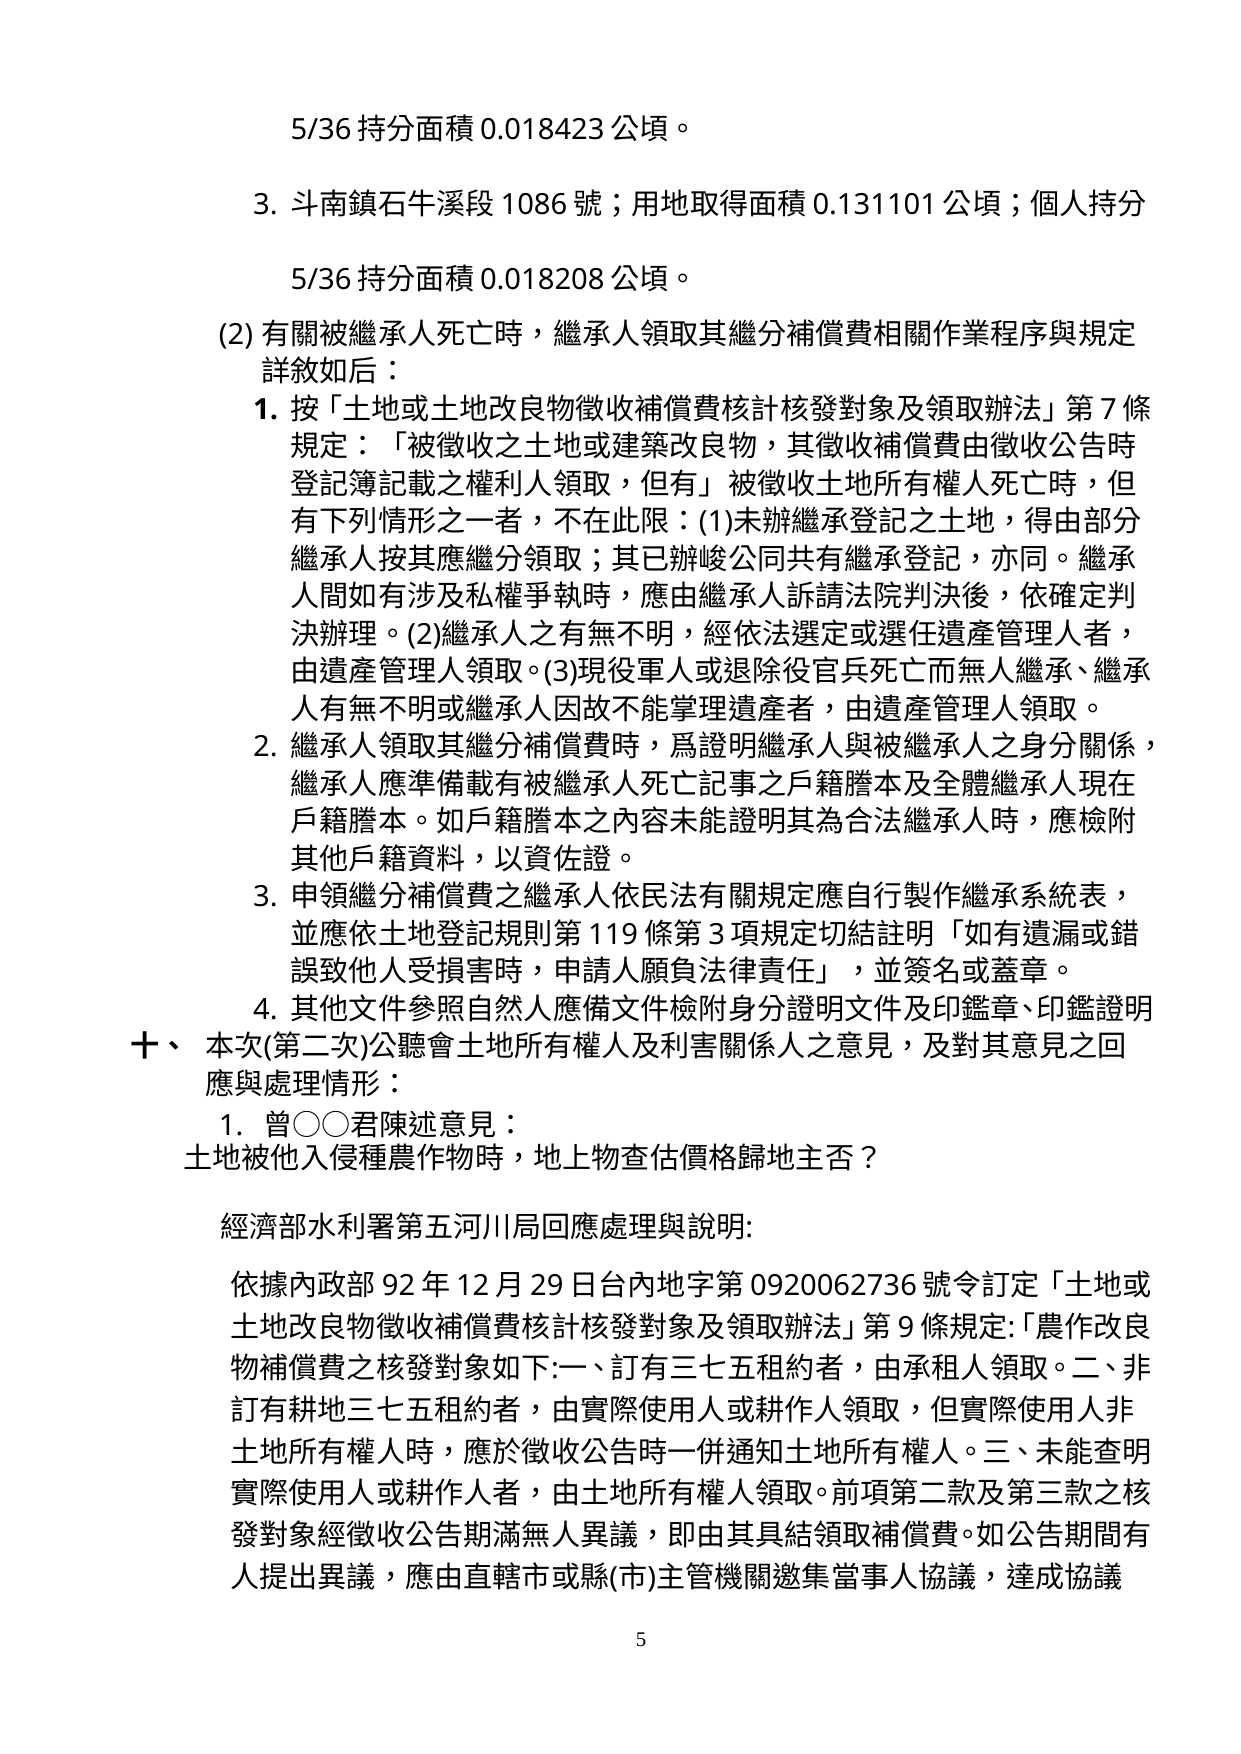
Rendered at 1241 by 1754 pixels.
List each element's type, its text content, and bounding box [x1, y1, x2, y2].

list 5/36持分面積0.018423公頃。 [253, 89, 1152, 164]
text 依據內政部92年12月29日台內地字第0920062736號令訂定「土地或土地改良物徵收補償費核計核發對象及領取辦法」第9條規定:「農作改良物補償費之核發對象如下:一、訂有三七五租約者，由承租人領取。二、非訂有耕地三七五租約者，由實際使用人或耕作人領取，但實際使用人非土地所有權人時，應於徵收公告時一併通知土地所有權人。三、未能查明實際使用人或耕作人者，由土地所有權人領取。前項第二款及第三款之核發對象經徵收公告期滿無人異議，即由其具結領取補償費。如公告期間有人提出異議，應由直轄市或縣(市)主管機關邀集當事人協議，達成協議 [230, 1262, 1152, 1596]
list 繼承人領取其繼分補償費時，爲證明繼承人與被繼承人之身分關係，繼承人應準備載有被繼承人死亡記事之戶籍謄本及全體繼承人現在戶籍謄本。如戶籍謄本之內容未能證明其為合法繼承人時，應檢附其他戶籍資料，以資佐證。 [253, 727, 1152, 877]
list 曾○○君陳述意見： [219, 1102, 1152, 1143]
text 經濟部水利署第五河川局回應處理與說明: [205, 1187, 1152, 1262]
list 斗南鎮石牛溪段1086號；用地取得面積0.131101公頃；個人持分5/36持分面積0.018208公頃。 [253, 164, 1152, 314]
list 本次(第二次)公聽會土地所有權人及利害關係人之意見，及對其意見之回應與處理情形： [130, 1027, 1152, 1102]
list 按「土地或土地改良物徵收補償費核計核發對象及領取辦法」第7條規定：「被徵收之土地或建築改良物，其徵收補償費由徵收公告時登記簿記載之權利人領取，但有」被徵收土地所有權人死亡時，但有下列情形之一者，不在此限：(1)未辦繼承登記之土地，得由部分繼承人按其應繼分領取；其已辦峻公同共有繼承登記，亦同。繼承人間如有涉及私權爭執時，應由繼承人訴請法院判決後，依確定判決辦理。(2)繼承人之有無不明，經依法選定或選任遺產管理人者，由遺產管理人領取。(3)現役軍人或退除役官兵死亡而無人繼承、繼承人有無不明或繼承人因故不能掌理遺產者，由遺產管理人領取。 [253, 389, 1152, 727]
text 土地被他入侵種農作物時，地上物查估價格歸地主否？ [130, 1143, 1152, 1175]
list 其他文件參照自然人應備文件檢附身分證明文件及印鑑章、印鑑證明。 [253, 989, 1152, 1027]
list 有關被繼承人死亡時，繼承人領取其繼分補償費相關作業程序與規定詳敘如后： [219, 314, 1152, 389]
list 申領繼分補償費之繼承人依民法有關規定應自行製作繼承系統表，並應依土地登記規則第119條第3項規定切結註明「如有遺漏或錯誤致他人受損害時，申請人願負法律責任」，並簽名或蓋章。 [253, 877, 1152, 989]
